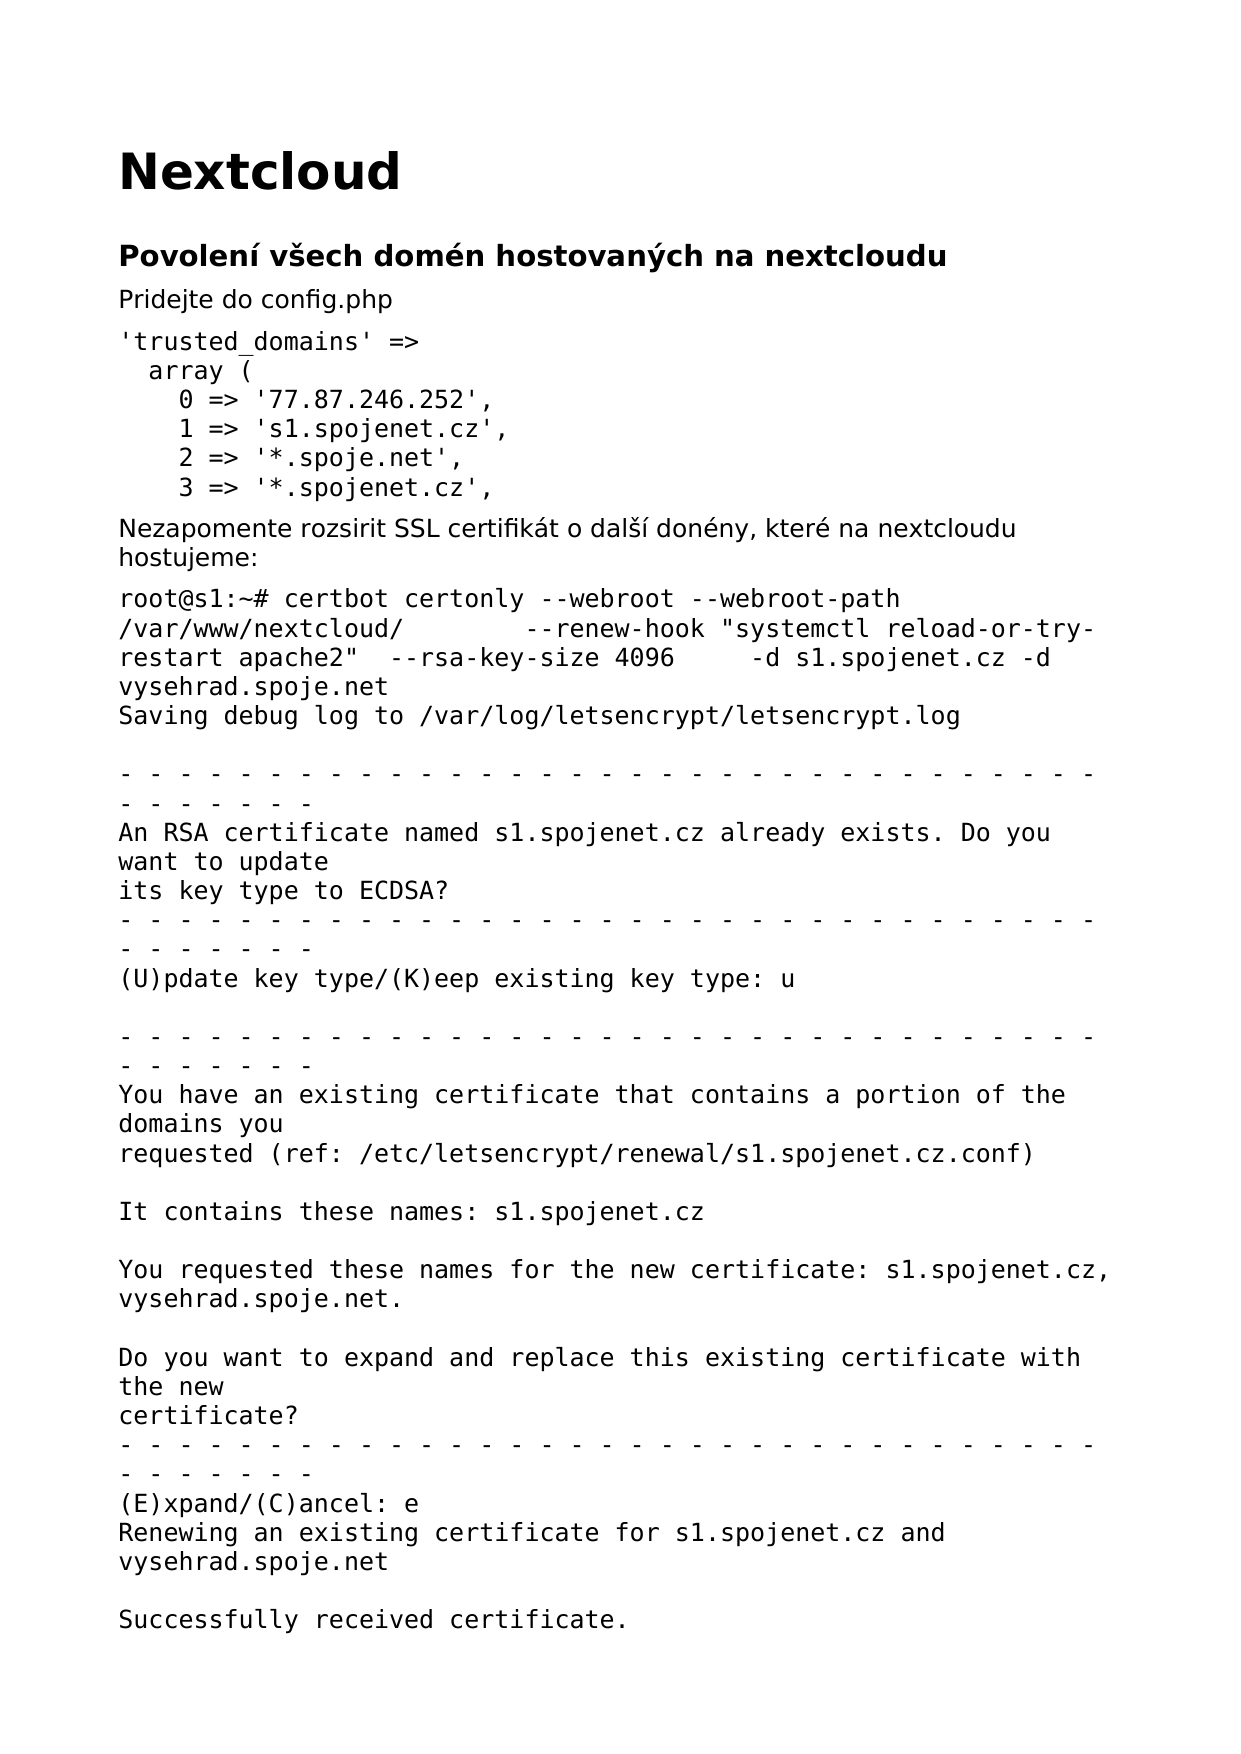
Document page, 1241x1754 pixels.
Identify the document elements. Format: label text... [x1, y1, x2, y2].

subtitle Povolení všech domén hostovaných na nextcloudu [118, 239, 1122, 273]
text 'trusted_domains' => array ( 0 => '77.87.246.252', 1 => 's1.spojenet.cz', 2 => '*.spoje.net', 3 => '*.spojenet.cz', [118, 327, 1122, 502]
text Pridejte do config.php [118, 285, 1122, 314]
text root@s1:~# certbot certonly --webroot --webroot-path /var/www/nextcloud/ --renew-hook "systemctl reload-or-try-restart apache2" --rsa-key-size 4096 -d s1.spojenet.cz -d vysehrad.spoje.net Saving debug log to /var/log/letsencrypt/letsencrypt.log - - - - - - - - - - - - - - - - - - - - - - - - - - - - - - - - - - - - - - - - An RSA certificate named s1.spojenet.cz already exists. Do you want to update its key type to ECDSA? - - - - - - - - - - - - - - - - - - - - - - - - - - - - - - - - - - - - - - - - (U)pdate key type/(K)eep existing key type: u - - - - - - - - - - - - - - - - - - - - - - - - - - - - - - - - - - - - - - - - You have an existing certificate that contains a portion of the domains you requested (ref: /etc/letsencrypt/renewal/s1.spojenet.cz.conf) It contains these names: s1.spojenet.cz You requested these names for the new certificate: s1.spojenet.cz, vysehrad.spoje.net. Do you want to expand and replace this existing certificate with the new certificate? - - - - - - - - - - - - - - - - - - - - - - - - - - - - - - - - - - - - - - - - (E)xpand/(C)ancel: e Renewing an existing certificate for s1.spojenet.cz and vysehrad.spoje.net Successfully received certificate. [118, 584, 1122, 1634]
text Nezapomente rozsirit SSL certifikát o další donény, které na nextcloudu hostujeme: [118, 514, 1122, 572]
subtitle Nextcloud [118, 143, 1122, 201]
